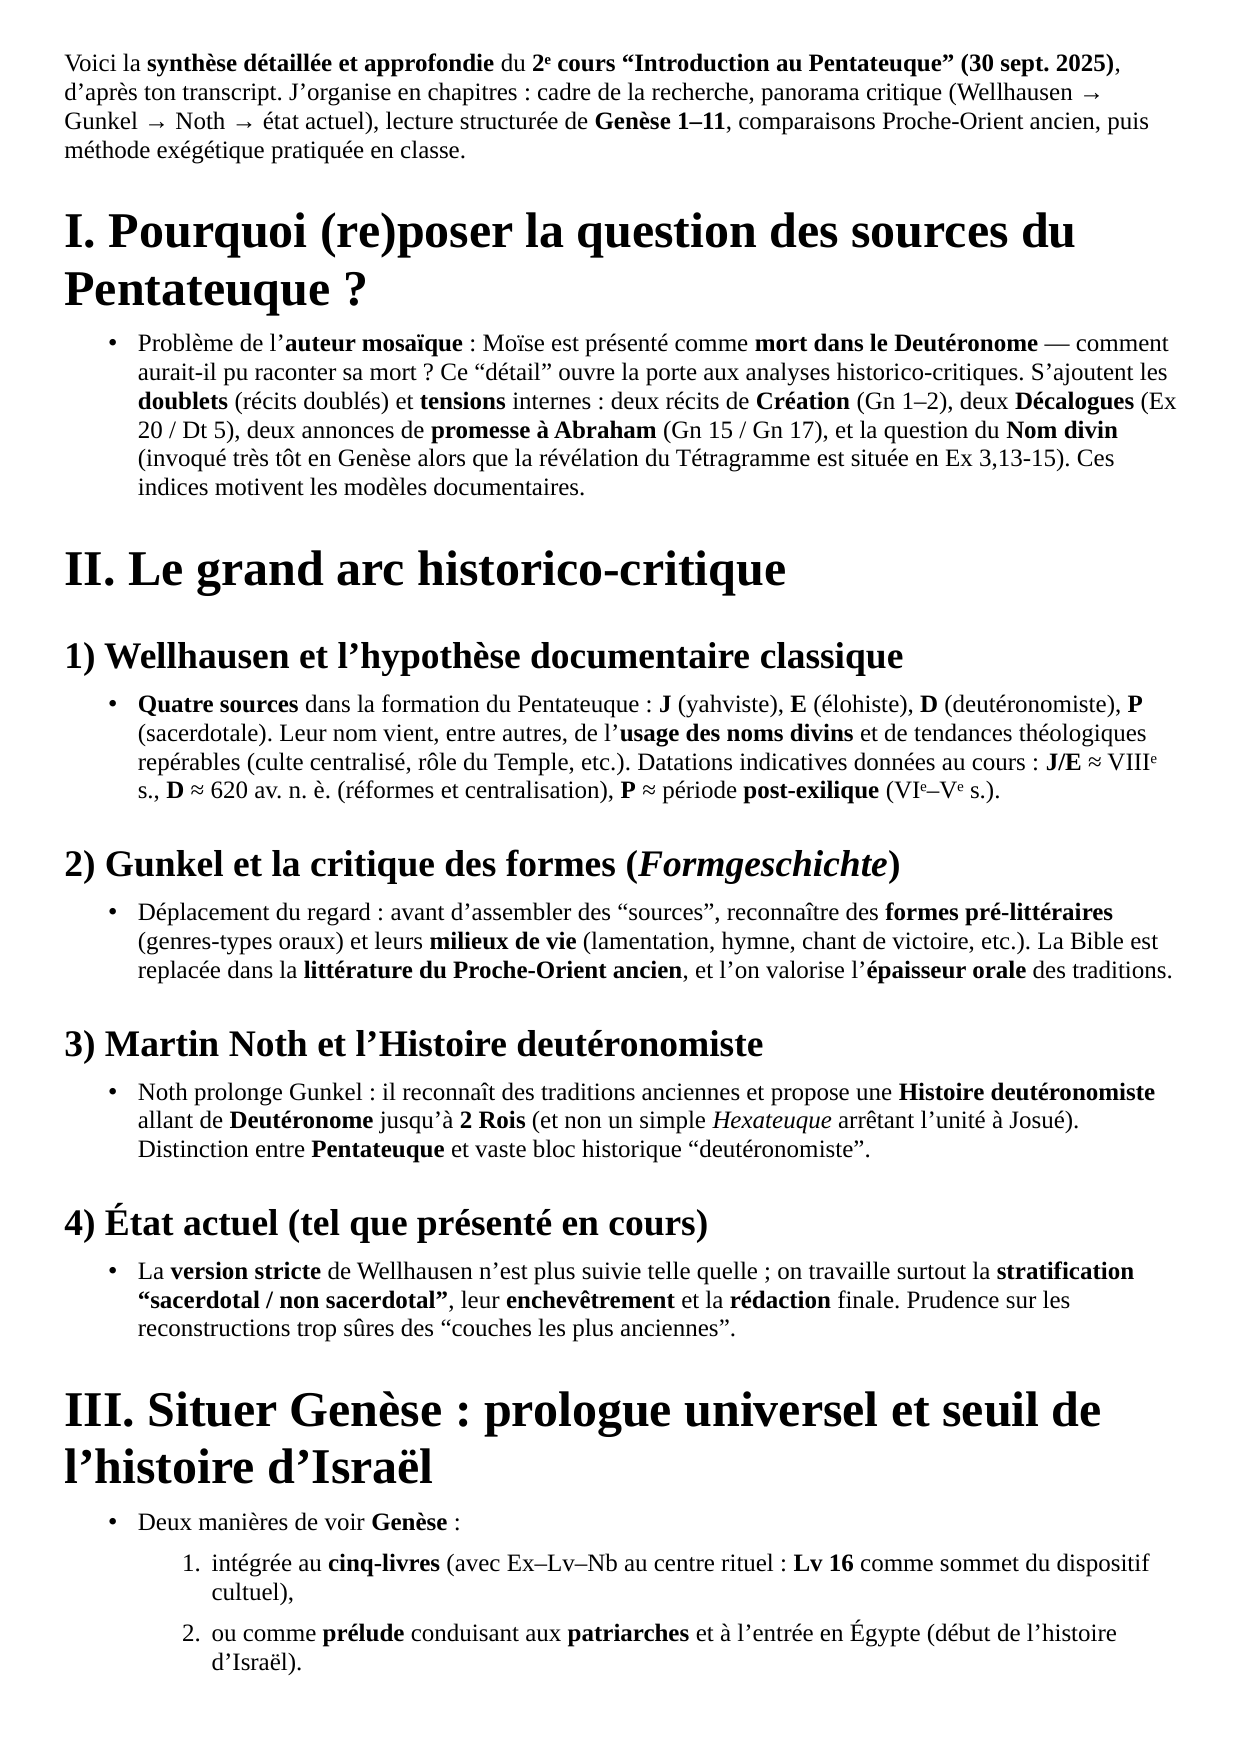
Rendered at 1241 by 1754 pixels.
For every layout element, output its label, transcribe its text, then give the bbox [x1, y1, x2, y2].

subtitle III. Situer Genèse : prologue universel et seuil de l’histoire d’Israël [64, 1380, 1183, 1495]
subtitle II. Le grand arc historico-critique [64, 538, 1183, 596]
subtitle 4) État actuel (tel que présenté en cours) [64, 1200, 1183, 1243]
list Déplacement du regard : avant d’assembler des “sources”, reconnaître des formes pré-littéraires (genres-types oraux) et leurs milieux de vie (lamentation, hymne, chant de victoire, etc.). La Bible est replacée dans la littérature du Proche-Orient ancien, et l’on valorise l’épaisseur orale des traditions. [108, 897, 1183, 983]
subtitle 2) Gunkel et la critique des formes (Formgeschichte) [64, 842, 1183, 885]
subtitle I. Pourquoi (re)poser la question des sources du Pentateuque ? [64, 201, 1183, 316]
subtitle 3) Martin Noth et l’Histoire deutéronomiste [64, 1021, 1183, 1064]
list Problème de l’auteur mosaïque : Moïse est présenté comme mort dans le Deutéronome — comment aurait-il pu raconter sa mort ? Ce “détail” ouvre la porte aux analyses historico-critiques. S’ajoutent les doublets (récits doublés) et tensions internes : deux récits de Création (Gn 1–2), deux Décalogues (Ex 20 / Dt 5), deux annonces de promesse à Abraham (Gn 15 / Gn 17), et la question du Nom divin (invoqué très tôt en Genèse alors que la révélation du Tétragramme est située en Ex 3,13-15). Ces indices motivent les modèles documentaires. [108, 328, 1183, 501]
list La version stricte de Wellhausen n’est plus suivie telle quelle ; on travaille surtout la stratification “sacerdotal / non sacerdotal”, leur enchevêtrement et la rédaction finale. Prudence sur les reconstructions trop sûres des “couches les plus anciennes”. [108, 1256, 1183, 1342]
list ou comme prélude conduisant aux patriarches et à l’entrée en Égypte (début de l’histoire d’Israël). [182, 1618, 1183, 1676]
text Voici la synthèse détaillée et approfondie du 2ᵉ cours “Introduction au Pentateuque” (30 sept. 2025), d’après ton transcript. J’organise en chapitres : cadre de la recherche, panorama critique (Wellhausen → Gunkel → Noth → état actuel), lecture structurée de Genèse 1–11, comparaisons Proche-Orient ancien, puis méthode exégétique pratiquée en classe. [64, 48, 1183, 163]
list Deux manières de voir Genèse : [108, 1507, 1183, 1536]
list Noth prolonge Gunkel : il reconnaît des traditions anciennes et propose une Histoire deutéronomiste allant de Deutéronome jusqu’à 2 Rois (et non un simple Hexateuque arrêtant l’unité à Josué). Distinction entre Pentateuque et vaste bloc historique “deutéronomiste”. [108, 1077, 1183, 1163]
list Quatre sources dans la formation du Pentateuque : J (yahviste), E (élohiste), D (deutéronomiste), P (sacerdotale). Leur nom vient, entre autres, de l’usage des noms divins et de tendances théologiques repérables (culte centralisé, rôle du Temple, etc.). Datations indicatives données au cours : J/E ≈ VIIIᵉ s., D ≈ 620 av. n. è. (réformes et centralisation), P ≈ période post-exilique (VIᵉ–Vᵉ s.). [108, 689, 1183, 804]
subtitle 1) Wellhausen et l’hypothèse documentaire classique [64, 633, 1183, 677]
list intégrée au cinq-livres (avec Ex–Lv–Nb au centre rituel : Lv 16 comme sommet du dispositif cultuel), [182, 1548, 1183, 1606]
